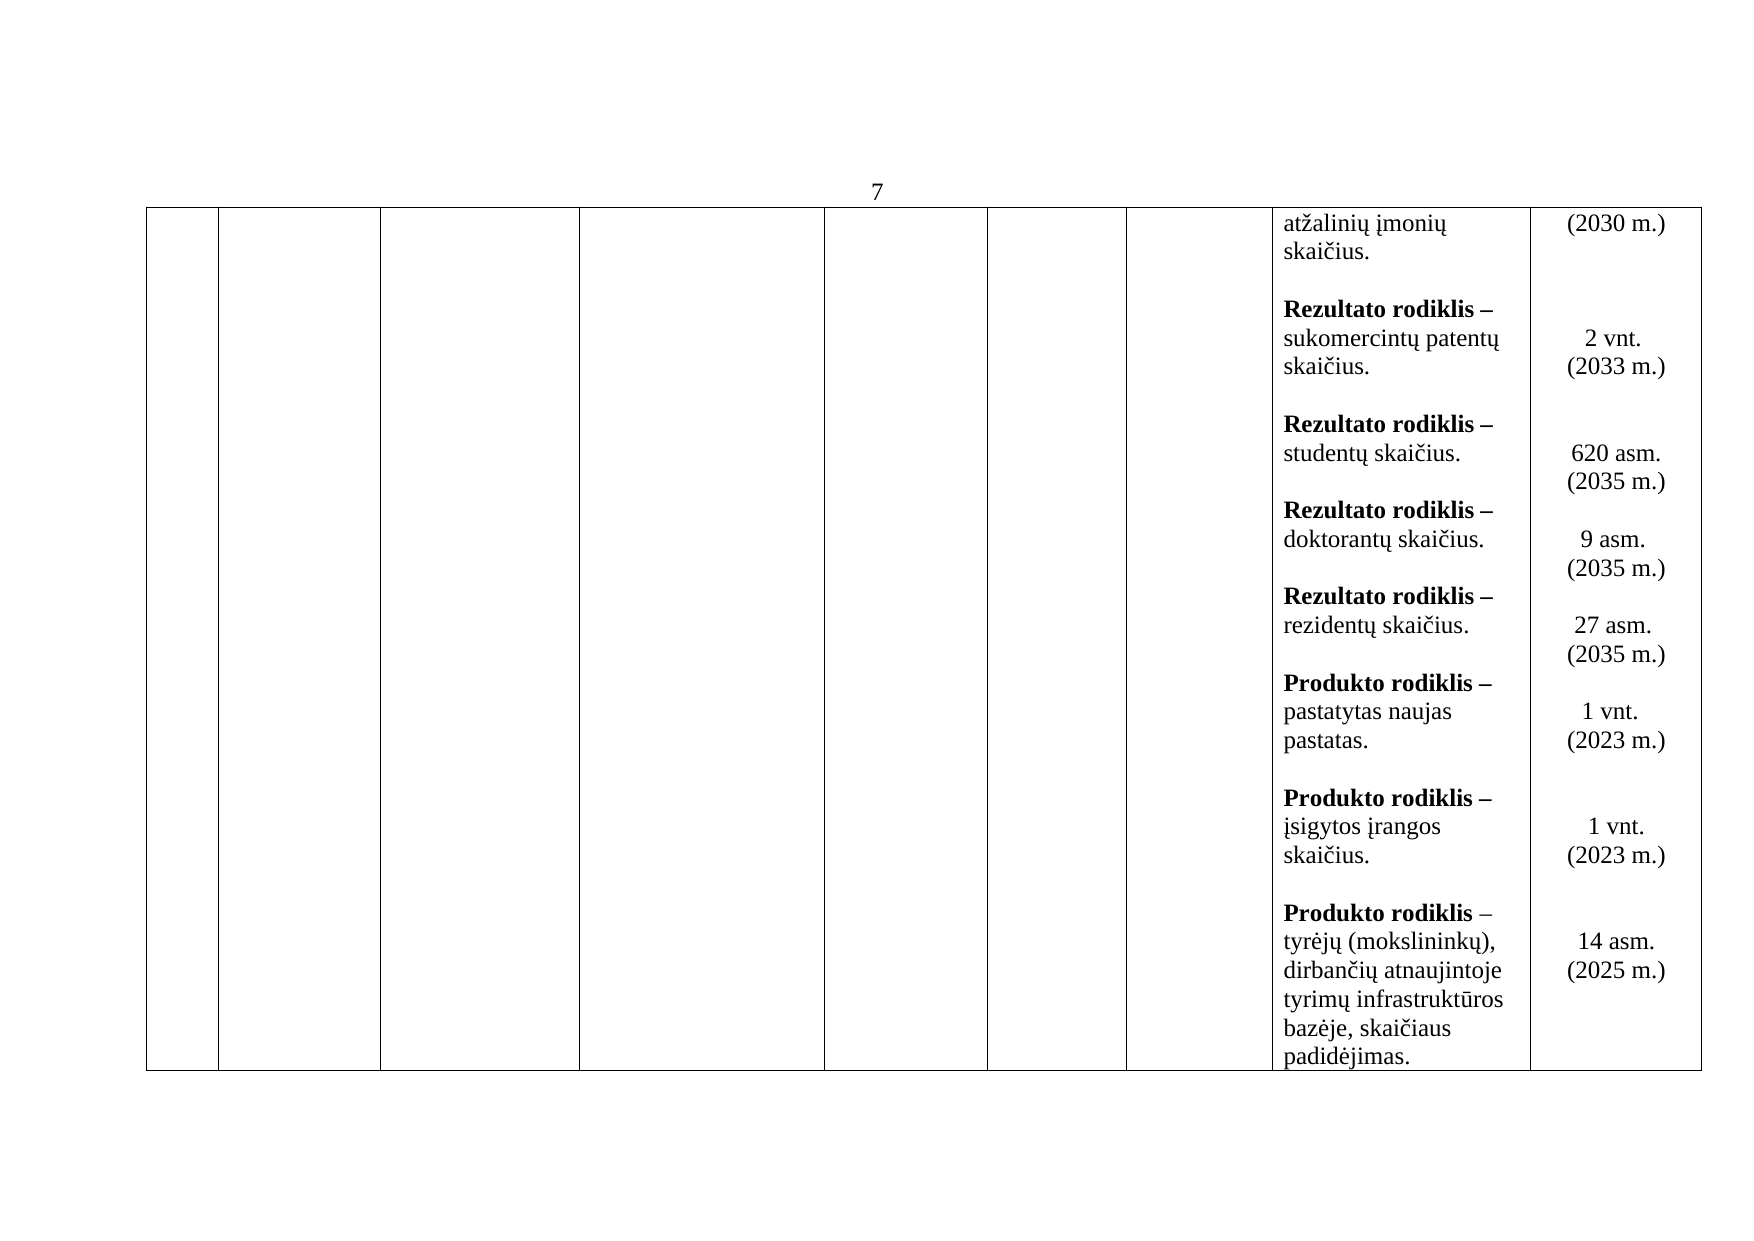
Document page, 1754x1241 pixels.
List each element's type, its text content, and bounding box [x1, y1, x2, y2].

table_cell atžalinių įmonių skaičius. Rezultato rodiklis – sukomercintų patentų skaičius. Rezultato rodiklis – studentų skaičius. Rezultato rodiklis – doktorantų skaičius. Rezultato rodiklis – rezidentų skaičius. Produkto rodiklis – pastatytas naujas pastatas. Produkto rodiklis – įsigytos įrangos skaičius. Produkto rodiklis – tyrėjų (mokslininkų), dirbančių atnaujintoje tyrimų infrastruktūros bazėje, skaičiaus padidėjimas. [1273, 208, 1530, 1070]
table_cell [580, 208, 824, 1070]
table_cell [147, 208, 218, 1070]
table_cell [988, 208, 1126, 1070]
table_cell [219, 208, 380, 1070]
table_cell [825, 208, 987, 1070]
table_cell [381, 208, 579, 1070]
table_cell [1127, 208, 1272, 1070]
table_cell (2030 m.) 2 vnt. (2033 m.) 620 asm. (2035 m.) 9 asm. (2035 m.) 27 asm. (2035 m.) 1 vnt. (2023 m.) 1 vnt. (2023 m.) 14 asm. (2025 m.) [1531, 208, 1701, 1070]
